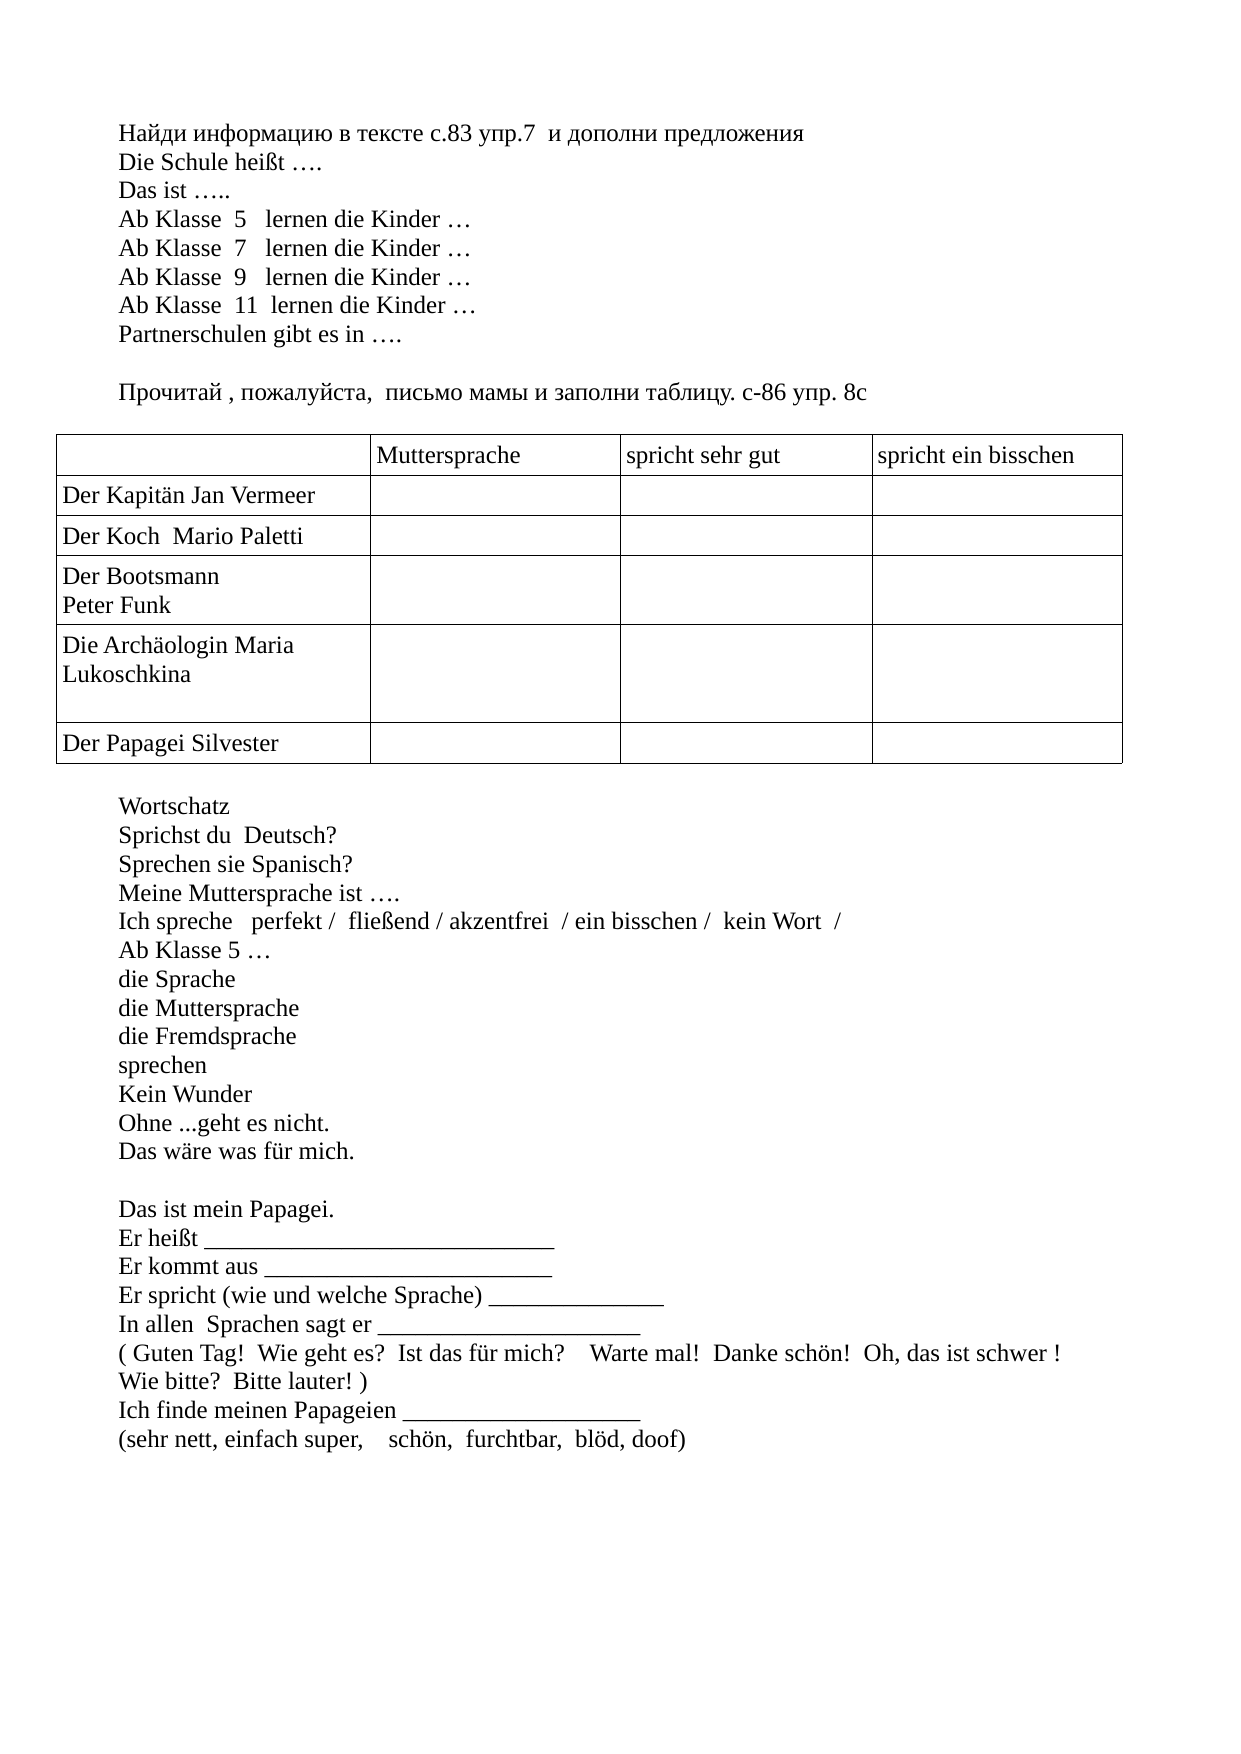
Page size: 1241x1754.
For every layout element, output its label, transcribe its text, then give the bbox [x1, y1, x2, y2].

text Ab Klasse 9 lernen die Kinder … [118, 262, 1122, 291]
table_cell [371, 723, 620, 762]
table_cell Der Kapitän Jan Vermeer [57, 476, 370, 515]
text Er spricht (wie und welche Sprache) ______________ [118, 1280, 1122, 1309]
text sprechen [118, 1050, 1122, 1079]
text Er kommt aus _______________________ [118, 1251, 1122, 1280]
table_header [57, 435, 370, 475]
table_cell [873, 476, 1122, 515]
text die Muttersprache [118, 993, 1122, 1021]
table_cell Die Archäologin Maria Lukoschkina [57, 625, 370, 722]
text Ab Klasse 11 lernen die Kinder … [118, 291, 1122, 319]
text die Fremdsprache [118, 1021, 1122, 1050]
text Ich spreche perfekt / fließend / akzentfrei / ein bisschen / kein Wort / [118, 906, 1122, 935]
text Die Schule heißt …. [118, 147, 1122, 176]
table_cell [873, 625, 1122, 722]
text Das wäre was für mich. [118, 1136, 1122, 1165]
table_cell [621, 556, 872, 624]
table_cell [621, 516, 872, 555]
table_cell [621, 723, 872, 762]
table_cell [371, 556, 620, 624]
table_cell [873, 556, 1122, 624]
text ( Guten Tag! Wie geht es? Ist das für mich? Warte mal! Danke schön! Oh, das ist schwer ! [118, 1338, 1122, 1366]
text Прочитай , пожалуйста, письмо мамы и заполни таблицу. c-86 упр. 8c [118, 377, 1122, 406]
table_cell [371, 476, 620, 515]
text Wortschatz [118, 791, 1122, 820]
text Sprechen sie Spanisch? [118, 849, 1122, 878]
table_cell Der Koch Mario Paletti [57, 516, 370, 555]
text Kein Wunder [118, 1079, 1122, 1108]
table_header spricht sehr gut [621, 435, 872, 475]
table_cell [873, 723, 1122, 762]
text Das ist ….. [118, 176, 1122, 204]
text Meine Muttersprache ist …. [118, 878, 1122, 906]
text Das ist mein Papagei. [118, 1194, 1122, 1223]
table_cell [873, 516, 1122, 555]
table_cell [621, 625, 872, 722]
text Sprichst du Deutsch? [118, 820, 1122, 849]
text Ab Klasse 7 lernen die Kinder … [118, 233, 1122, 262]
text Ab Klasse 5 lernen die Kinder … [118, 204, 1122, 233]
text Wie bitte? Bitte lauter! ) [118, 1366, 1122, 1395]
text Ab Klasse 5 … [118, 935, 1122, 964]
text Partnerschulen gibt es in …. [118, 319, 1122, 348]
text Ohne ...geht es nicht. [118, 1108, 1122, 1136]
table_cell Der Bootsmann Peter Funk [57, 556, 370, 624]
table_cell [371, 516, 620, 555]
text Найди информацию в тексте с.83 упр.7 и дополни предложения [118, 118, 1122, 147]
table_header Muttersprache [371, 435, 620, 475]
text In allen Sprachen sagt er _____________________ [118, 1309, 1122, 1338]
table_cell [371, 625, 620, 722]
text die Sprache [118, 964, 1122, 993]
table_cell Der Papagei Silvester [57, 723, 370, 762]
table_cell [621, 476, 872, 515]
text Ich finde meinen Papageien ___________________ [118, 1395, 1122, 1424]
text (sehr nett, einfach super, schön, furchtbar, blöd, doof) [118, 1424, 1122, 1453]
table_header spricht ein bisschen [873, 435, 1122, 475]
text Er heißt ____________________________ [118, 1223, 1122, 1251]
